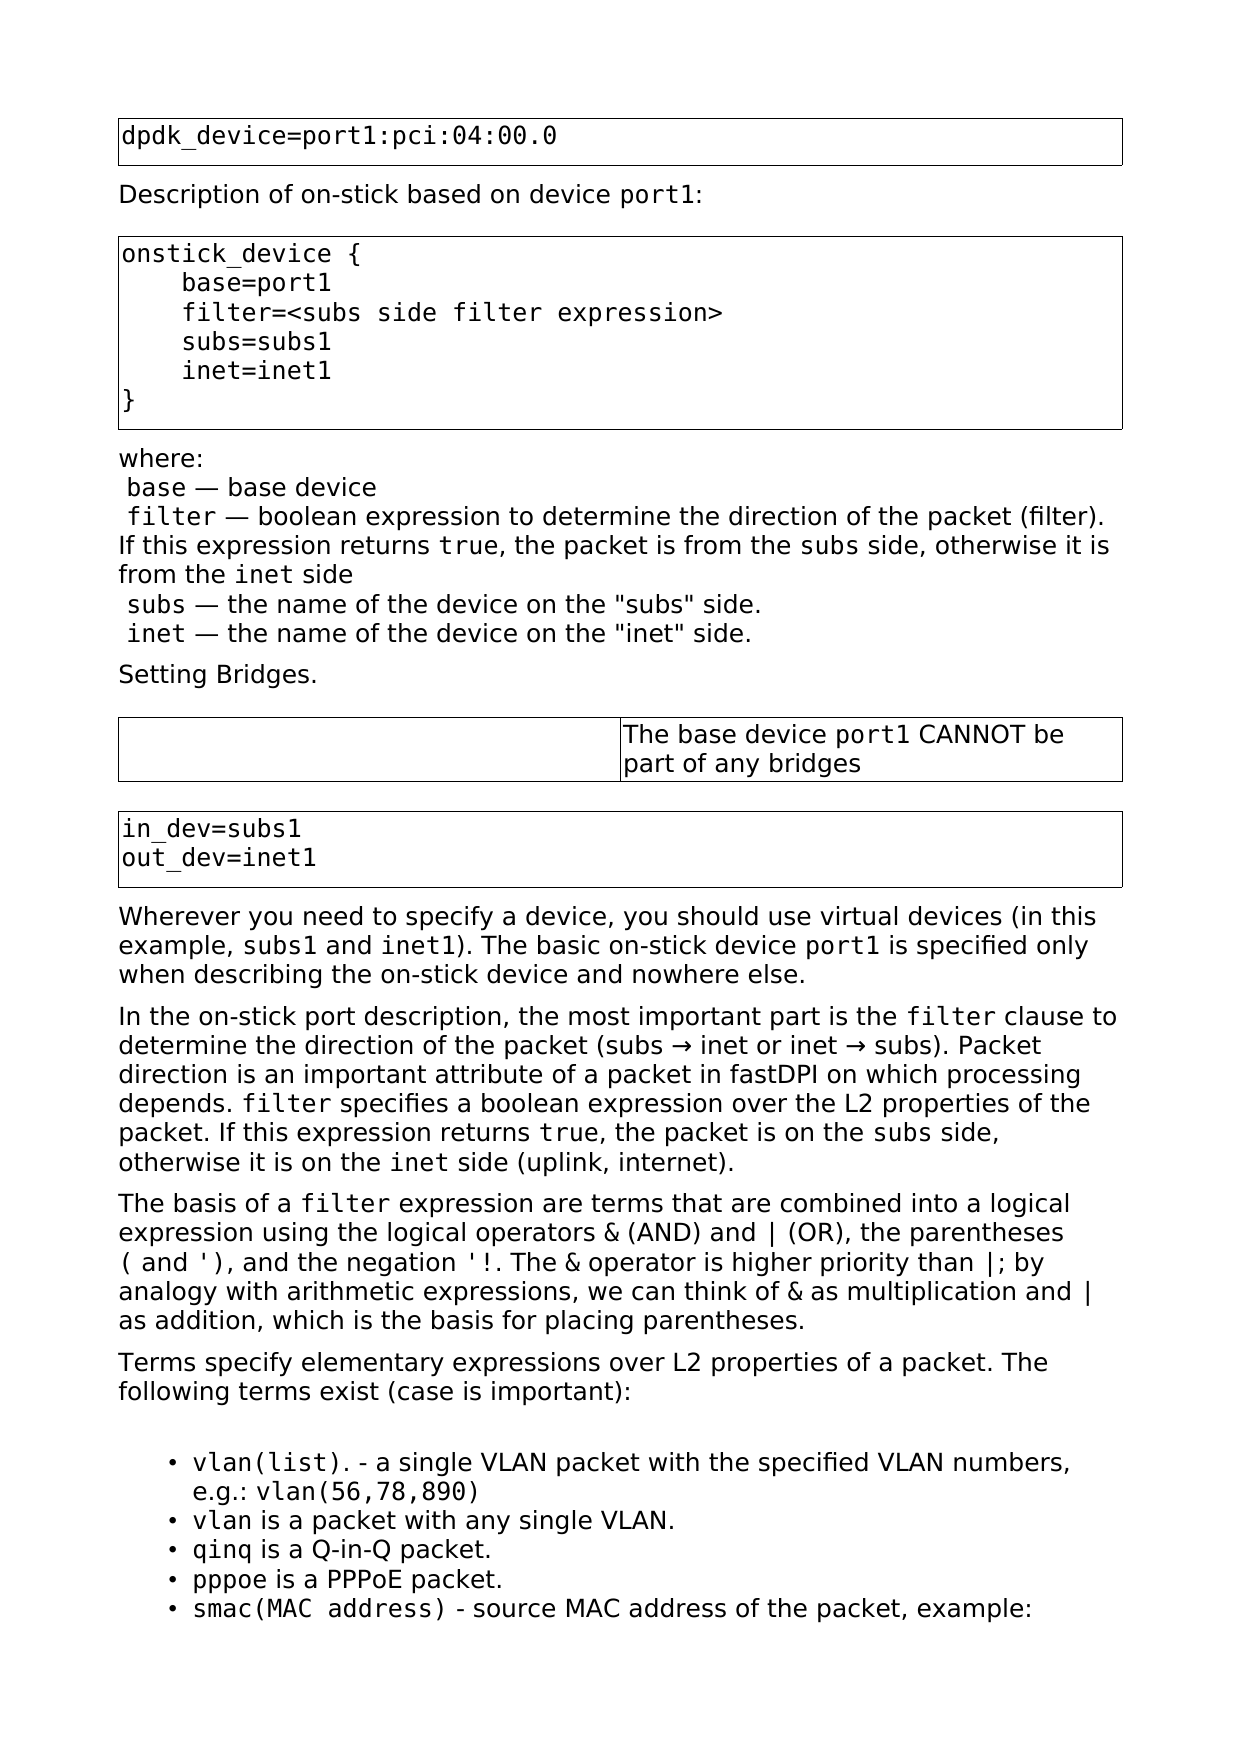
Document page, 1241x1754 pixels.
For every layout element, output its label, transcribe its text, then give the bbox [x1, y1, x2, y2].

list vlan is a packet with any single VLAN. [177, 1506, 1122, 1536]
list smac(MAC address) - source MAC address of the packet, example: [177, 1594, 1122, 1623]
list vlan(list). - a single VLAN packet with the specified VLAN numbers, e.g.: vlan(56,78,890) [177, 1448, 1122, 1506]
list pppoe is a PPPoE packet. [177, 1565, 1122, 1594]
table_header onstick_device { base=port1 filter=<subs side filter expression> subs=subs1 inet=inet1 } [119, 237, 1122, 429]
text Setting Bridges. [118, 661, 1122, 690]
text where: base — base device filter — boolean expression to determine the direction of the packet (filter). If this expression returns true, the packet is from the subs side, otherwise it is from the inet side subs — the name of the device on the "subs" side. inet — the name of the device on the "inet" side. [118, 444, 1122, 648]
text Wherever you need to specify a device, you should use virtual devices (in this example, subs1 and inet1). The basic on-stick device port1 is specified only when describing the on-stick device and nowhere else. [118, 902, 1122, 989]
text The basis of a filter expression are terms that are combined into a logical expression using the logical operators & (AND) and | (OR), the parentheses ( and '), and the negation '!. The & operator is higher priority than |; by analogy with arithmetic expressions, we can think of & as multiplication and | as addition, which is the basis for placing parentheses. [118, 1189, 1122, 1335]
table_header [119, 718, 620, 781]
table_header dpdk_device=port1:pci:04:00.0 [119, 119, 1122, 165]
table_header The base device port1 CANNOT be part of any bridges [621, 718, 1122, 781]
text Terms specify elementary expressions over L2 properties of a packet. The following terms exist (case is important): [118, 1348, 1122, 1406]
text In the on-stick port description, the most important part is the filter clause to determine the direction of the packet (subs → inet or inet → subs). Packet direction is an important attribute of a packet in fastDPI on which processing depends. filter specifies a boolean expression over the L2 properties of the packet. If this expression returns true, the packet is on the subs side, otherwise it is on the inet side (uplink, internet). [118, 1002, 1122, 1177]
table_header in_dev=subs1 out_dev=inet1 [119, 812, 1122, 887]
list qinq is a Q-in-Q packet. [177, 1536, 1122, 1565]
text Description of on-stick based on device port1: [118, 180, 1122, 209]
